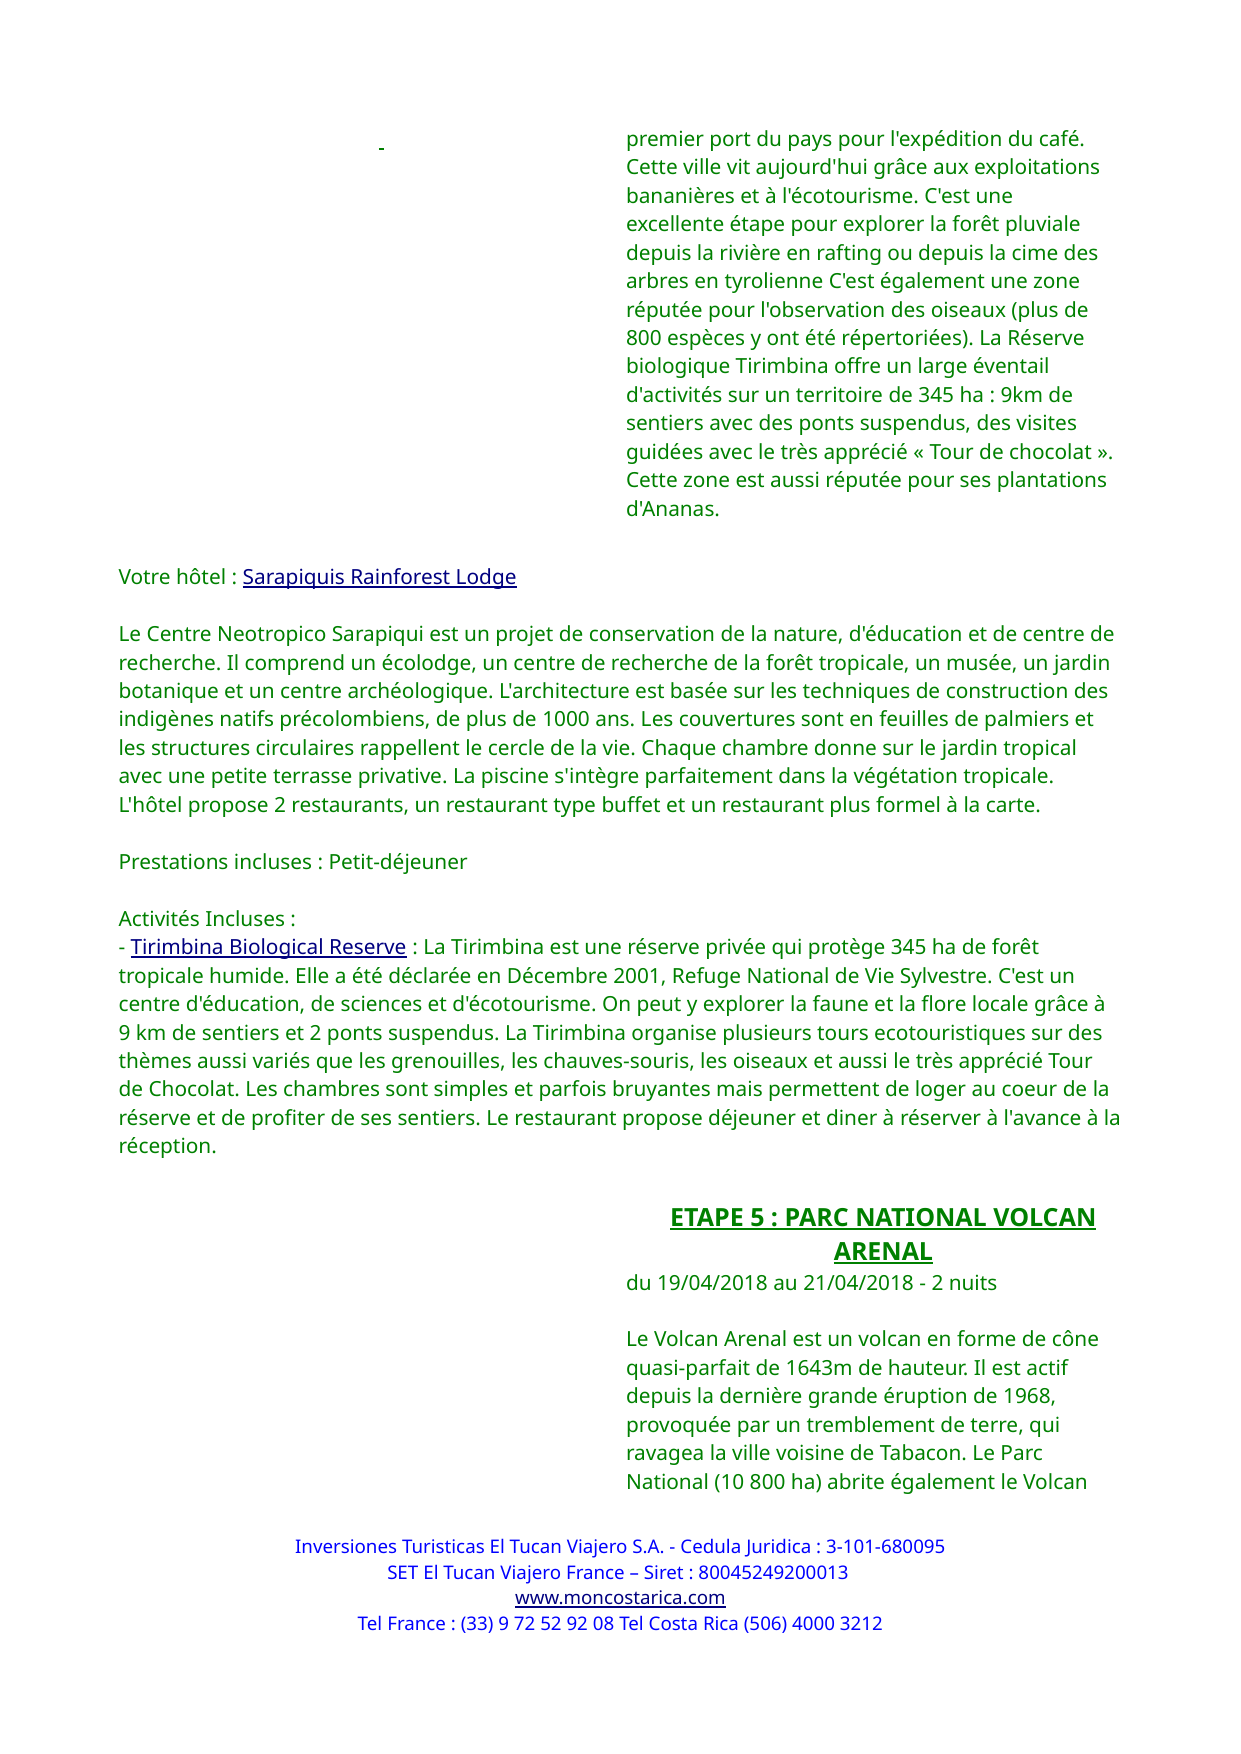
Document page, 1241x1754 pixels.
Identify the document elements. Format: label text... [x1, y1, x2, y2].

table_header ETAPE 5 : PARC NATIONAL VOLCAN ARENAL du 19/04/2018 au 21/04/2018 - 2 nuits Le Volcan Arenal est un volcan en forme de cône quasi-parfait de 1643m de hauteur. Il est actif depuis la dernière grande éruption de 1968, provoquée par un tremblement de terre, qui ravagea la ville voisine de Tabacon. Le Parc National (10 800 ha) abrite également le Volcan [620, 1194, 1122, 1501]
text Activités Incluses : [118, 904, 1122, 932]
table_header premier port du pays pour l'expédition du café. Cette ville vit aujourd'hui grâce aux exploitations bananières et à l'écotourisme. C'est une excellente étape pour explorer la forêt pluviale depuis la rivière en rafting ou depuis la cime des arbres en tyrolienne C'est également une zone réputée pour l'observation des oiseaux (plus de 800 espèces y ont été répertoriées). La Réserve biologique Tirimbina offre un large éventail d'activités sur un territoire de 345 ha : 9km de sentiers avec des ponts suspendus, des visites guidées avec le très apprécié « Tour de chocolat ». Cette zone est aussi réputée pour ses plantations d'Ananas. [620, 118, 1122, 528]
text Le Centre Neotropico Sarapiqui est un projet de conservation de la nature, d'éducation et de centre de recherche. Il comprend un écolodge, un centre de recherche de la forêt tropicale, un musée, un jardin botanique et un centre archéologique. L'architecture est basée sur les techniques de construction des indigènes natifs précolombiens, de plus de 1000 ans. Les couvertures sont en feuilles de palmiers et les structures circulaires rappellent le cercle de la vie. Chaque chambre donne sur le jardin tropical avec une petite terrasse privative. La piscine s'intègre parfaitement dans la végétation tropicale. L'hôtel propose 2 restaurants, un restaurant type buffet et un restaurant plus formel à la carte. [118, 619, 1122, 818]
table_header [118, 118, 620, 528]
table_header [118, 1194, 620, 1501]
text - Tirimbina Biological Reserve : La Tirimbina est une réserve privée qui protège 345 ha de forêt tropicale humide. Elle a été déclarée en Décembre 2001, Refuge National de Vie Sylvestre. C'est un centre d'éducation, de sciences et d'écotourisme. On peut y explorer la faune et la flore locale grâce à 9 km de sentiers et 2 ponts suspendus. La Tirimbina organise plusieurs tours ecotouristiques sur des thèmes aussi variés que les grenouilles, les chauves-souris, les oiseaux et aussi le très apprécié Tour de Chocolat. Les chambres sont simples et parfois bruyantes mais permettent de loger au coeur de la réserve et de profiter de ses sentiers. Le restaurant propose déjeuner et diner à réserver à l'avance à la réception. [118, 932, 1122, 1160]
text Votre hôtel : Sarapiquis Rainforest Lodge [118, 562, 1122, 590]
text Prestations incluses : Petit-déjeuner [118, 847, 1122, 875]
